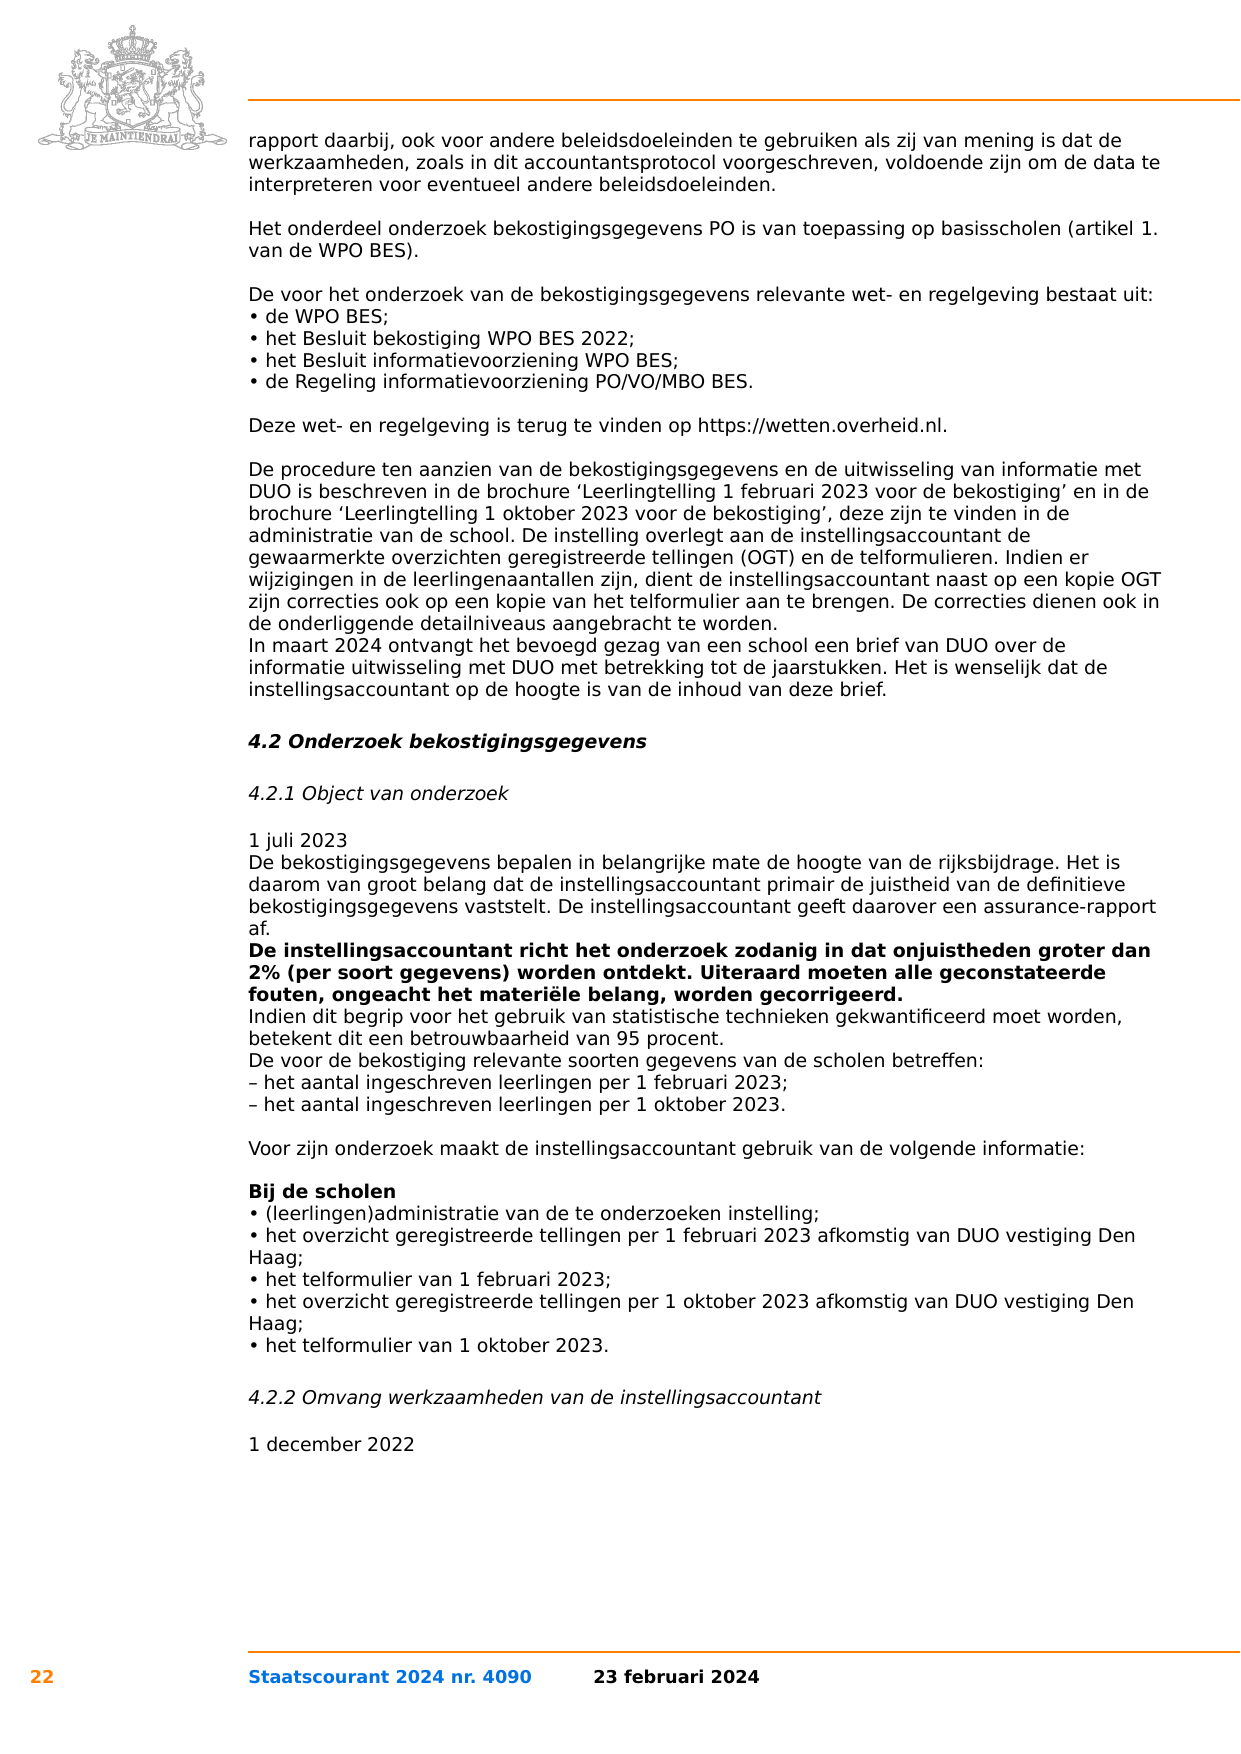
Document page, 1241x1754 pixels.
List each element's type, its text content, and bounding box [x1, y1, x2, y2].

text rapport daarbij, ook voor andere beleidsdoeleinden te gebruiken als zij van mening is dat de werkzaamheden, zoals in dit accountantsprotocol voorgeschreven, voldoende zijn om de data te interpreteren voor eventueel andere beleidsdoeleinden. [248, 130, 1163, 196]
text Deze wet- en regelgeving is terug te vinden op https://wetten.overheid.nl. [248, 415, 1163, 437]
text De voor de bekostiging relevante soorten gegevens van de scholen betreffen: [248, 1050, 1163, 1072]
text De bekostigingsgegevens bepalen in belangrijke mate de hoogte van de rijksbijdrage. Het is daarom van groot belang dat de instellingsaccountant primair de juistheid van de definitieve bekostigingsgegevens vaststelt. De instellingsaccountant geeft daarover een assurance-rapport af. [248, 852, 1163, 940]
text Voor zijn onderzoek maakt de instellingsaccountant gebruik van de volgende informatie: [248, 1137, 1163, 1159]
text De voor het onderzoek van de bekostigingsgegevens relevante wet- en regelgeving bestaat uit: [248, 283, 1163, 306]
text De instellingsaccountant richt het onderzoek zodanig in dat onjuistheden groter dan 2% (per soort gegevens) worden ontdekt. Uiteraard moeten alle geconstateerde fouten, ongeacht het materiële belang, worden gecorrigeerd. [248, 940, 1163, 1006]
subtitle 4.2.1 Object van onderzoek [248, 783, 1163, 805]
picture [38, 25, 227, 150]
text • de WPO BES; [248, 306, 1163, 327]
text • de Regeling informatievoorziening PO/VO/MBO BES. [248, 371, 1163, 393]
text 1 juli 2023 [248, 830, 1163, 852]
text • het telformulier van 1 oktober 2023. [248, 1335, 1163, 1357]
text 1 december 2022 [248, 1434, 1163, 1456]
text – het aantal ingeschreven leerlingen per 1 oktober 2023. [248, 1094, 1163, 1116]
text • het Besluit bekostiging WPO BES 2022; [248, 327, 1163, 349]
subtitle 4.2.2 Omvang werkzaamheden van de instellingsaccountant [248, 1387, 1163, 1409]
text – het aantal ingeschreven leerlingen per 1 februari 2023; [248, 1072, 1163, 1094]
text • het telformulier van 1 februari 2023; [248, 1269, 1163, 1291]
text • het overzicht geregistreerde tellingen per 1 oktober 2023 afkomstig van DUO vestiging Den Haag; [248, 1291, 1163, 1335]
text De procedure ten aanzien van de bekostigingsgegevens en de uitwisseling van informatie met DUO is beschreven in de brochure ‘Leerlingtelling 1 februari 2023 voor de bekostiging’ en in de brochure ‘Leerlingtelling 1 oktober 2023 voor de bekostiging’, deze zijn te vinden in de administratie van de school. De instelling overlegt aan de instellingsaccountant de gewaarmerkte overzichten geregistreerde tellingen (OGT) en de telformulieren. Indien er wijzigingen in de leerlingenaantallen zijn, dient de instellingsaccountant naast op een kopie OGT zijn correcties ook op een kopie van het telformulier aan te brengen. De correcties dienen ook in de onderliggende detailniveaus aangebracht te worden. [248, 459, 1163, 635]
text Indien dit begrip voor het gebruik van statistische technieken gekwantificeerd moet worden, betekent dit een betrouwbaarheid van 95 procent. [248, 1006, 1163, 1050]
text Het onderdeel onderzoek bekostigingsgegevens PO is van toepassing op basisscholen (artikel 1. van de WPO BES). [248, 218, 1163, 262]
subtitle 4.2 Onderzoek bekostigingsgegevens [248, 731, 1163, 753]
text • het Besluit informatievoorziening WPO BES; [248, 349, 1163, 371]
text • het overzicht geregistreerde tellingen per 1 februari 2023 afkomstig van DUO vestiging Den Haag; [248, 1225, 1163, 1269]
text In maart 2024 ontvangt het bevoegd gezag van een school een brief van DUO over de informatie uitwisseling met DUO met betrekking tot de jaarstukken. Het is wenselijk dat de instellingsaccountant op de hoogte is van de inhoud van deze brief. [248, 635, 1163, 701]
subtitle Bij de scholen [248, 1181, 1163, 1203]
text • (leerlingen)administratie van de te onderzoeken instelling; [248, 1203, 1163, 1225]
